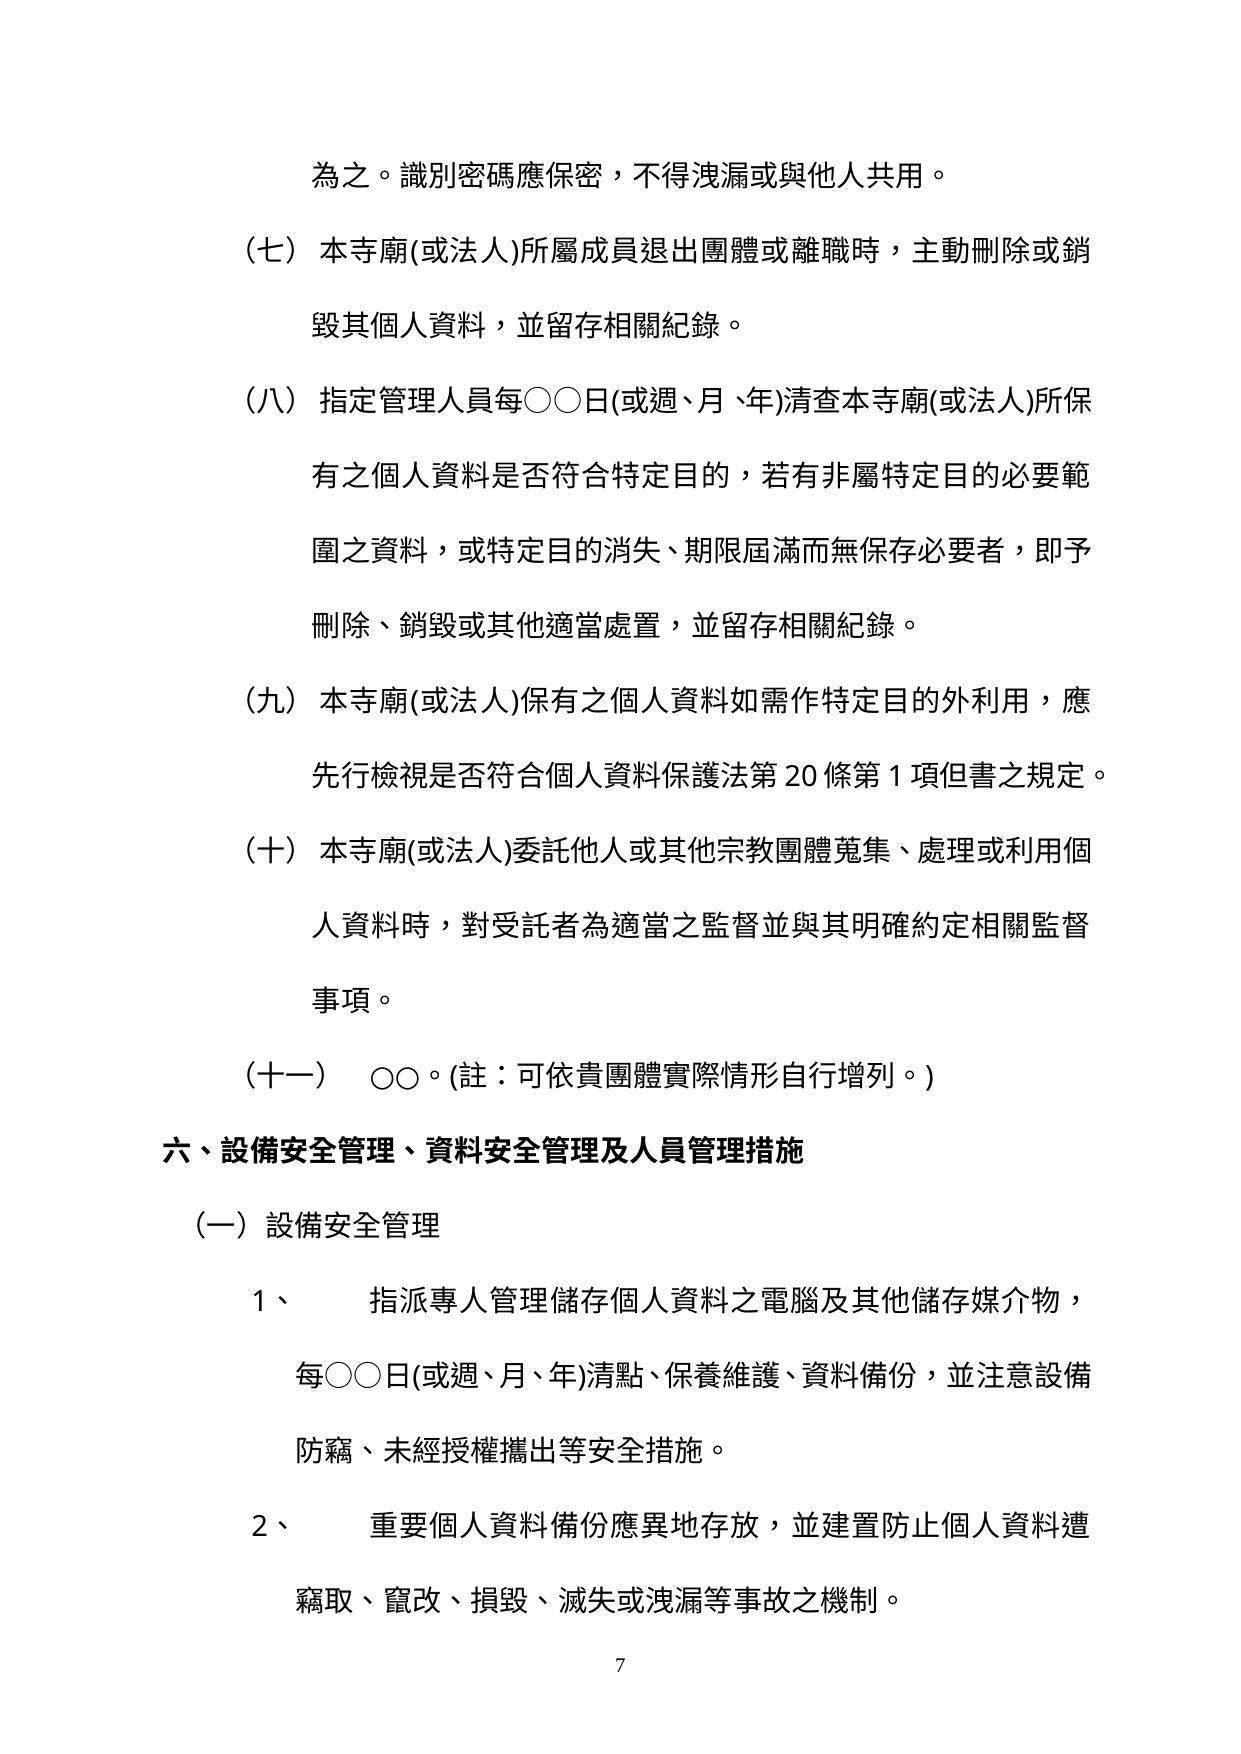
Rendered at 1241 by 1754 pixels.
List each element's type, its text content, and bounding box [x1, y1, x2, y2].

text （一）設備安全管理 [177, 1186, 1092, 1261]
list 指定管理人員每○○日(或週、月、年)清查本寺廟(或法人)所保有之個人資料是否符合特定目的，若有非屬特定目的必要範圍之資料，或特定目的消失、期限屆滿而無保存必要者，即予刪除、銷毀或其他適當處置，並留存相關紀錄。 [227, 361, 1092, 661]
list 本寺廟(或法人)委託他人或其他宗教團體蒐集、處理或利用個人資料時，對受託者為適當之監督並與其明確約定相關監督事項。 [227, 811, 1092, 1036]
list 本寺廟(或法人)保有之個人資料如需作特定目的外利用，應先行檢視是否符合個人資料保護法第20條第1項但書之規定。 [227, 661, 1092, 811]
list 本寺廟(或法人)所屬成員退出團體或離職時，主動刪除或銷毀其個人資料，並留存相關紀錄。 [227, 211, 1092, 361]
list ○○。(註：可依貴團體實際情形自行增列。) [227, 1036, 1092, 1111]
list 指派專人管理儲存個人資料之電腦及其他儲存媒介物，每○○日(或週、月、年)清點、保養維護、資料備份，並注意設備防竊、未經授權攜出等安全措施。 [251, 1261, 1092, 1486]
list 重要個人資料備份應異地存放，並建置防止個人資料遭竊取、竄改、損毀、滅失或洩漏等事故之機制。 [251, 1486, 1092, 1636]
text 六、設備安全管理、資料安全管理及人員管理措施 [148, 1111, 1092, 1186]
list 為之。識別密碼應保密，不得洩漏或與他人共用。 [227, 136, 1092, 211]
